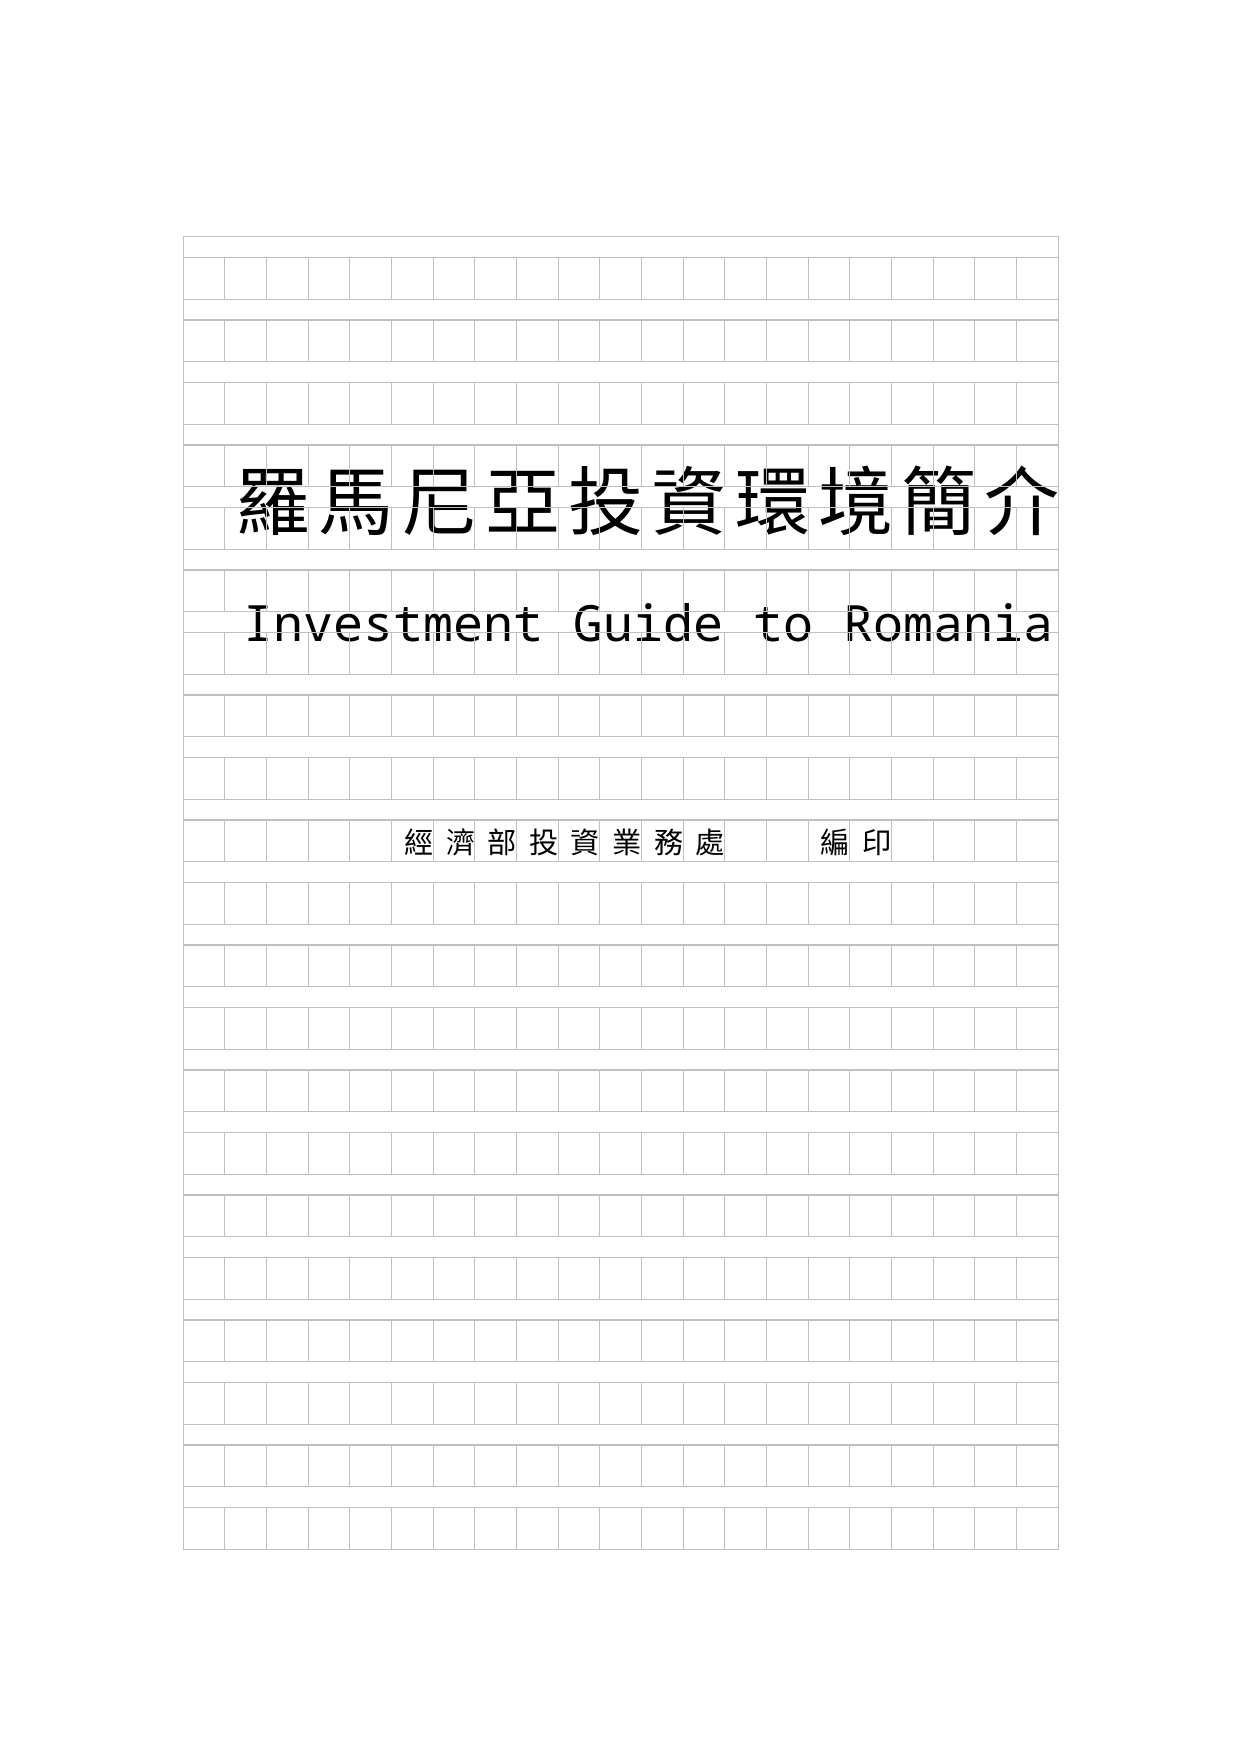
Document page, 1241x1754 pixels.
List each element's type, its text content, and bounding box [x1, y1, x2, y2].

table_cell 羅馬尼亞投資環境簡介 Investment Guide to Romania [267, 571, 308, 611]
table_cell 經濟部投資業務處 編印 感謝駐斯洛伐克代表處經濟組協助本書編撰 [1017, 883, 1058, 924]
table_cell 羅馬尼亞投資環境簡介 Investment Guide to Romania [684, 633, 724, 674]
table_header [475, 258, 516, 299]
table_cell 羅馬尼亞投資環境簡介 Investment Guide to Romania [350, 383, 391, 424]
table_cell 經濟部投資業務處 編印 感謝駐斯洛伐克代表處經濟組協助本書編撰 [684, 1508, 724, 1549]
table_cell 羅馬尼亞投資環境簡介 Investment Guide to Romania [725, 383, 766, 424]
table_cell 羅馬尼亞投資環境簡介 Investment Guide to Romania [533, 487, 582, 507]
table_header [267, 258, 308, 299]
table_cell 羅馬尼亞投資環境簡介 Investment Guide to Romania [934, 446, 974, 486]
table_cell 經濟部投資業務處 編印 感謝駐斯洛伐克代表處經濟組協助本書編撰 [809, 1258, 849, 1299]
table_cell 經濟部投資業務處 編印 感謝駐斯洛伐克代表處經濟組協助本書編撰 [725, 1321, 766, 1361]
table_header [517, 321, 558, 361]
table_cell 羅馬尼亞投資環境簡介 Investment Guide to Romania [559, 508, 599, 549]
table_header [475, 321, 516, 361]
table_cell 羅馬尼亞投資環境簡介 Investment Guide to Romania [600, 446, 641, 486]
table_cell 經濟部投資業務處 編印 感謝駐斯洛伐克代表處經濟組協助本書編撰 [517, 1446, 558, 1486]
table_cell 經濟部投資業務處 編印 感謝駐斯洛伐克代表處經濟組協助本書編撰 [350, 1383, 391, 1424]
table_cell 經濟部投資業務處 編印 感謝駐斯洛伐克代表處經濟組協助本書編撰 [892, 821, 933, 861]
table_cell 經濟部投資業務處 編印 感謝駐斯洛伐克代表處經濟組協助本書編撰 [1017, 1508, 1058, 1549]
table_cell 經濟部投資業務處 編印 感謝駐斯洛伐克代表處經濟組協助本書編撰 [434, 696, 474, 736]
table_cell 經濟部投資業務處 編印 感謝駐斯洛伐克代表處經濟組協助本書編撰 [517, 758, 558, 799]
table_cell 經濟部投資業務處 編印 感謝駐斯洛伐克代表處經濟組協助本書編撰 [642, 821, 683, 861]
table_cell 經濟部投資業務處 編印 感謝駐斯洛伐克代表處經濟組協助本書編撰 [350, 1133, 391, 1174]
table_cell 經濟部投資業務處 編印 感謝駐斯洛伐克代表處經濟組協助本書編撰 [934, 946, 974, 986]
table_cell 經濟部投資業務處 編印 感謝駐斯洛伐克代表處經濟組協助本書編撰 [1017, 1446, 1058, 1486]
table_cell 羅馬尼亞投資環境簡介 Investment Guide to Romania [835, 487, 908, 507]
table_header [184, 237, 1058, 257]
table_cell 經濟部投資業務處 編印 感謝駐斯洛伐克代表處經濟組協助本書編撰 [850, 758, 891, 799]
table_cell 羅馬尼亞投資環境簡介 Investment Guide to Romania [184, 550, 1058, 569]
table_cell 經濟部投資業務處 編印 感謝駐斯洛伐克代表處經濟組協助本書編撰 [850, 1321, 891, 1361]
table_cell 經濟部投資業務處 編印 感謝駐斯洛伐克代表處經濟組協助本書編撰 [517, 1071, 558, 1111]
table_cell 經濟部投資業務處 編印 感謝駐斯洛伐克代表處經濟組協助本書編撰 [184, 1008, 224, 1049]
table_header [684, 258, 724, 299]
table_cell 經濟部投資業務處 編印 感謝駐斯洛伐克代表處經濟組協助本書編撰 [475, 696, 516, 736]
table_cell 經濟部投資業務處 編印 感謝駐斯洛伐克代表處經濟組協助本書編撰 [892, 1321, 933, 1361]
table_cell 經濟部投資業務處 編印 感謝駐斯洛伐克代表處經濟組協助本書編撰 [725, 821, 766, 861]
table_cell 羅馬尼亞投資環境簡介 Investment Guide to Romania [969, 487, 1058, 507]
table_cell 經濟部投資業務處 編印 感謝駐斯洛伐克代表處經濟組協助本書編撰 [850, 1446, 891, 1486]
table_cell 羅馬尼亞投資環境簡介 Investment Guide to Romania [689, 612, 763, 632]
table_cell 經濟部投資業務處 編印 感謝駐斯洛伐克代表處經濟組協助本書編撰 [1017, 696, 1058, 736]
table_cell 經濟部投資業務處 編印 感謝駐斯洛伐克代表處經濟組協助本書編撰 [1017, 1008, 1058, 1049]
table_cell 經濟部投資業務處 編印 感謝駐斯洛伐克代表處經濟組協助本書編撰 [684, 1071, 724, 1111]
table_cell 羅馬尼亞投資環境簡介 Investment Guide to Romania [934, 508, 974, 549]
table_cell 羅馬尼亞投資環境簡介 Investment Guide to Romania [892, 383, 933, 424]
table_cell 經濟部投資業務處 編印 感謝駐斯洛伐克代表處經濟組協助本書編撰 [225, 1446, 266, 1486]
table_cell 羅馬尼亞投資環境簡介 Investment Guide to Romania [1017, 446, 1058, 486]
table_cell 羅馬尼亞投資環境簡介 Investment Guide to Romania [392, 446, 433, 486]
table_cell 羅馬尼亞投資環境簡介 Investment Guide to Romania [862, 612, 1058, 632]
table_cell 羅馬尼亞投資環境簡介 Investment Guide to Romania [184, 571, 224, 611]
table_cell 經濟部投資業務處 編印 感謝駐斯洛伐克代表處經濟組協助本書編撰 [809, 946, 849, 986]
table_cell 經濟部投資業務處 編印 感謝駐斯洛伐克代表處經濟組協助本書編撰 [559, 946, 599, 986]
table_cell 經濟部投資業務處 編印 感謝駐斯洛伐克代表處經濟組協助本書編撰 [809, 1321, 849, 1361]
table_cell 經濟部投資業務處 編印 感謝駐斯洛伐克代表處經濟組協助本書編撰 [267, 1008, 308, 1049]
table_cell 經濟部投資業務處 編印 感謝駐斯洛伐克代表處經濟組協助本書編撰 [1017, 1133, 1058, 1174]
table_cell 羅馬尼亞投資環境簡介 Investment Guide to Romania [350, 446, 391, 486]
table_cell 羅馬尼亞投資環境簡介 Investment Guide to Romania [642, 383, 683, 424]
table_cell 經濟部投資業務處 編印 感謝駐斯洛伐克代表處經濟組協助本書編撰 [642, 946, 683, 986]
table_cell 經濟部投資業務處 編印 感謝駐斯洛伐克代表處經濟組協助本書編撰 [475, 883, 516, 924]
table_cell 經濟部投資業務處 編印 感謝駐斯洛伐克代表處經濟組協助本書編撰 [225, 946, 266, 986]
table_cell 經濟部投資業務處 編印 感謝駐斯洛伐克代表處經濟組協助本書編撰 [184, 883, 224, 924]
table_cell 經濟部投資業務處 編印 感謝駐斯洛伐克代表處經濟組協助本書編撰 [600, 1446, 641, 1486]
table_cell 羅馬尼亞投資環境簡介 Investment Guide to Romania [434, 633, 474, 674]
table_cell 經濟部投資業務處 編印 感謝駐斯洛伐克代表處經濟組協助本書編撰 [517, 696, 558, 736]
table_cell 經濟部投資業務處 編印 感謝駐斯洛伐克代表處經濟組協助本書編撰 [267, 1508, 308, 1549]
table_cell 羅馬尼亞投資環境簡介 Investment Guide to Romania [809, 383, 849, 424]
table_cell 經濟部投資業務處 編印 感謝駐斯洛伐克代表處經濟組協助本書編撰 [392, 696, 433, 736]
table_cell 經濟部投資業務處 編印 感謝駐斯洛伐克代表處經濟組協助本書編撰 [725, 1258, 766, 1299]
table_header [600, 258, 641, 299]
table_cell 羅馬尼亞投資環境簡介 Investment Guide to Romania [767, 571, 808, 611]
table_cell 經濟部投資業務處 編印 感謝駐斯洛伐克代表處經濟組協助本書編撰 [517, 946, 558, 986]
table_header [267, 321, 308, 361]
table_cell 羅馬尼亞投資環境簡介 Investment Guide to Romania [684, 508, 724, 549]
table_cell 經濟部投資業務處 編印 感謝駐斯洛伐克代表處經濟組協助本書編撰 [225, 1321, 266, 1361]
table_cell 經濟部投資業務處 編印 感謝駐斯洛伐克代表處經濟組協助本書編撰 [225, 1071, 266, 1111]
table_cell 經濟部投資業務處 編印 感謝駐斯洛伐克代表處經濟組協助本書編撰 [975, 696, 1016, 736]
table_header [767, 258, 808, 299]
table_cell 經濟部投資業務處 編印 感謝駐斯洛伐克代表處經濟組協助本書編撰 [642, 1321, 683, 1361]
table_cell 經濟部投資業務處 編印 感謝駐斯洛伐克代表處經濟組協助本書編撰 [350, 696, 391, 736]
table_cell 經濟部投資業務處 編印 感謝駐斯洛伐克代表處經濟組協助本書編撰 [392, 1321, 433, 1361]
table_cell 經濟部投資業務處 編印 感謝駐斯洛伐克代表處經濟組協助本書編撰 [725, 696, 766, 736]
table_cell 羅馬尼亞投資環境簡介 Investment Guide to Romania [768, 612, 848, 632]
table_cell 羅馬尼亞投資環境簡介 Investment Guide to Romania [475, 571, 516, 611]
table_cell 經濟部投資業務處 編印 感謝駐斯洛伐克代表處經濟組協助本書編撰 [309, 1321, 349, 1361]
table_cell 經濟部投資業務處 編印 感謝駐斯洛伐克代表處經濟組協助本書編撰 [184, 1050, 1058, 1069]
table_cell 經濟部投資業務處 編印 感謝駐斯洛伐克代表處經濟組協助本書編撰 [309, 1258, 349, 1299]
table_cell 羅馬尼亞投資環境簡介 Investment Guide to Romania [587, 487, 746, 507]
table_cell 羅馬尼亞投資環境簡介 Investment Guide to Romania [684, 383, 724, 424]
table_cell 經濟部投資業務處 編印 感謝駐斯洛伐克代表處經濟組協助本書編撰 [767, 821, 808, 861]
table_cell 經濟部投資業務處 編印 感謝駐斯洛伐克代表處經濟組協助本書編撰 [267, 1071, 308, 1111]
table_cell 經濟部投資業務處 編印 感謝駐斯洛伐克代表處經濟組協助本書編撰 [684, 696, 724, 736]
table_header [809, 258, 849, 299]
table_cell 經濟部投資業務處 編印 感謝駐斯洛伐克代表處經濟組協助本書編撰 [600, 883, 641, 924]
table_cell 經濟部投資業務處 編印 感謝駐斯洛伐克代表處經濟組協助本書編撰 [975, 1071, 1016, 1111]
table_cell 羅馬尼亞投資環境簡介 Investment Guide to Romania [225, 383, 266, 424]
table_cell 羅馬尼亞投資環境簡介 Investment Guide to Romania [309, 383, 349, 424]
table_cell 羅馬尼亞投資環境簡介 Investment Guide to Romania [559, 571, 599, 611]
table_cell 羅馬尼亞投資環境簡介 Investment Guide to Romania [408, 612, 523, 632]
table_header [184, 258, 224, 299]
table_cell 經濟部投資業務處 編印 感謝駐斯洛伐克代表處經濟組協助本書編撰 [475, 1508, 516, 1549]
table_cell 羅馬尼亞投資環境簡介 Investment Guide to Romania [975, 571, 1016, 611]
table_cell 經濟部投資業務處 編印 感謝駐斯洛伐克代表處經濟組協助本書編撰 [184, 737, 1058, 757]
table_cell 經濟部投資業務處 編印 感謝駐斯洛伐克代表處經濟組協助本書編撰 [184, 1237, 1058, 1257]
table_cell 經濟部投資業務處 編印 感謝駐斯洛伐克代表處經濟組協助本書編撰 [975, 1446, 1016, 1486]
table_cell 經濟部投資業務處 編印 感謝駐斯洛伐克代表處經濟組協助本書編撰 [225, 1008, 266, 1049]
table_cell 經濟部投資業務處 編印 感謝駐斯洛伐克代表處經濟組協助本書編撰 [600, 758, 641, 799]
table_cell 經濟部投資業務處 編印 感謝駐斯洛伐克代表處經濟組協助本書編撰 [350, 946, 391, 986]
table_header [767, 321, 808, 361]
table_cell 經濟部投資業務處 編印 感謝駐斯洛伐克代表處經濟組協助本書編撰 [934, 1071, 974, 1111]
table_cell 經濟部投資業務處 編印 感謝駐斯洛伐克代表處經濟組協助本書編撰 [684, 1383, 724, 1424]
table_cell 經濟部投資業務處 編印 感謝駐斯洛伐克代表處經濟組協助本書編撰 [892, 883, 933, 924]
table_cell 羅馬尼亞投資環境簡介 Investment Guide to Romania [642, 633, 683, 674]
table_cell 經濟部投資業務處 編印 感謝駐斯洛伐克代表處經濟組協助本書編撰 [892, 1071, 933, 1111]
table_cell 經濟部投資業務處 編印 感謝駐斯洛伐克代表處經濟組協助本書編撰 [309, 1008, 349, 1049]
table_cell 經濟部投資業務處 編印 感謝駐斯洛伐克代表處經濟組協助本書編撰 [184, 1133, 224, 1174]
table_cell 羅馬尼亞投資環境簡介 Investment Guide to Romania [528, 612, 577, 632]
table_cell 經濟部投資業務處 編印 感謝駐斯洛伐克代表處經濟組協助本書編撰 [725, 946, 766, 986]
table_cell 羅馬尼亞投資環境簡介 Investment Guide to Romania [500, 487, 545, 507]
table_cell 羅馬尼亞投資環境簡介 Investment Guide to Romania [850, 633, 891, 674]
table_cell 經濟部投資業務處 編印 感謝駐斯洛伐克代表處經濟組協助本書編撰 [767, 1383, 808, 1424]
table_header [975, 258, 1016, 299]
table_cell 經濟部投資業務處 編印 感謝駐斯洛伐克代表處經濟組協助本書編撰 [225, 758, 266, 799]
table_cell 經濟部投資業務處 編印 感謝駐斯洛伐克代表處經濟組協助本書編撰 [475, 1196, 516, 1236]
table_cell 羅馬尼亞投資環境簡介 Investment Guide to Romania [184, 612, 256, 632]
table_cell 經濟部投資業務處 編印 感謝駐斯洛伐克代表處經濟組協助本書編撰 [434, 1321, 474, 1361]
table_cell 經濟部投資業務處 編印 感謝駐斯洛伐克代表處經濟組協助本書編撰 [975, 758, 1016, 799]
table_cell 經濟部投資業務處 編印 感謝駐斯洛伐克代表處經濟組協助本書編撰 [767, 1258, 808, 1299]
table_header [392, 321, 433, 361]
table_cell 經濟部投資業務處 編印 感謝駐斯洛伐克代表處經濟組協助本書編撰 [600, 1258, 641, 1299]
table_cell 經濟部投資業務處 編印 感謝駐斯洛伐克代表處經濟組協助本書編撰 [684, 1258, 724, 1299]
table_cell 經濟部投資業務處 編印 感謝駐斯洛伐克代表處經濟組協助本書編撰 [809, 1508, 849, 1549]
table_cell 經濟部投資業務處 編印 感謝駐斯洛伐克代表處經濟組協助本書編撰 [892, 1258, 933, 1299]
table_header [934, 258, 974, 299]
table_cell 經濟部投資業務處 編印 感謝駐斯洛伐克代表處經濟組協助本書編撰 [267, 883, 308, 924]
table_cell 經濟部投資業務處 編印 感謝駐斯洛伐克代表處經濟組協助本書編撰 [850, 1196, 891, 1236]
table_header [892, 258, 933, 299]
table_cell 羅馬尼亞投資環境簡介 Investment Guide to Romania [517, 633, 558, 674]
table_cell 經濟部投資業務處 編印 感謝駐斯洛伐克代表處經濟組協助本書編撰 [934, 758, 974, 799]
table_cell 羅馬尼亞投資環境簡介 Investment Guide to Romania [850, 383, 891, 424]
table_cell 經濟部投資業務處 編印 感謝駐斯洛伐克代表處經濟組協助本書編撰 [600, 946, 641, 986]
table_cell 經濟部投資業務處 編印 感謝駐斯洛伐克代表處經濟組協助本書編撰 [184, 925, 1058, 944]
table_cell 羅馬尼亞投資環境簡介 Investment Guide to Romania [392, 633, 433, 674]
table_header [559, 258, 599, 299]
table_cell 經濟部投資業務處 編印 感謝駐斯洛伐克代表處經濟組協助本書編撰 [184, 696, 224, 736]
table_cell 經濟部投資業務處 編印 感謝駐斯洛伐克代表處經濟組協助本書編撰 [600, 821, 641, 861]
table_cell 羅馬尼亞投資環境簡介 Investment Guide to Romania [751, 487, 830, 507]
table_cell 經濟部投資業務處 編印 感謝駐斯洛伐克代表處經濟組協助本書編撰 [767, 946, 808, 986]
table_cell 經濟部投資業務處 編印 感謝駐斯洛伐克代表處經濟組協助本書編撰 [184, 1383, 224, 1424]
table_header [559, 321, 599, 361]
table_cell 經濟部投資業務處 編印 感謝駐斯洛伐克代表處經濟組協助本書編撰 [309, 1196, 349, 1236]
table_cell 經濟部投資業務處 編印 感謝駐斯洛伐克代表處經濟組協助本書編撰 [559, 821, 599, 861]
table_cell 羅馬尼亞投資環境簡介 Investment Guide to Romania [1017, 383, 1058, 424]
table_cell 羅馬尼亞投資環境簡介 Investment Guide to Romania [517, 383, 558, 424]
table_header [725, 258, 766, 299]
table_cell 經濟部投資業務處 編印 感謝駐斯洛伐克代表處經濟組協助本書編撰 [850, 1508, 891, 1549]
table_header [725, 321, 766, 361]
table_cell 羅馬尼亞投資環境簡介 Investment Guide to Romania [1017, 571, 1058, 611]
table_cell 經濟部投資業務處 編印 感謝駐斯洛伐克代表處經濟組協助本書編撰 [600, 1321, 641, 1361]
table_cell 經濟部投資業務處 編印 感謝駐斯洛伐克代表處經濟組協助本書編撰 [684, 946, 724, 986]
table_cell 經濟部投資業務處 編印 感謝駐斯洛伐克代表處經濟組協助本書編撰 [892, 1008, 933, 1049]
table_cell 經濟部投資業務處 編印 感謝駐斯洛伐克代表處經濟組協助本書編撰 [850, 696, 891, 736]
table_cell 經濟部投資業務處 編印 感謝駐斯洛伐克代表處經濟組協助本書編撰 [184, 987, 1058, 1007]
table_cell 經濟部投資業務處 編印 感謝駐斯洛伐克代表處經濟組協助本書編撰 [767, 1008, 808, 1049]
table_header [809, 321, 849, 361]
table_cell 經濟部投資業務處 編印 感謝駐斯洛伐克代表處經濟組協助本書編撰 [267, 1258, 308, 1299]
table_cell 經濟部投資業務處 編印 感謝駐斯洛伐克代表處經濟組協助本書編撰 [434, 883, 474, 924]
table_cell 經濟部投資業務處 編印 感謝駐斯洛伐克代表處經濟組協助本書編撰 [975, 1321, 1016, 1361]
table_cell 經濟部投資業務處 編印 感謝駐斯洛伐克代表處經濟組協助本書編撰 [975, 1196, 1016, 1236]
table_cell 經濟部投資業務處 編印 感謝駐斯洛伐克代表處經濟組協助本書編撰 [267, 1446, 308, 1486]
table_cell 經濟部投資業務處 編印 感謝駐斯洛伐克代表處經濟組協助本書編撰 [350, 1446, 391, 1486]
table_cell 羅馬尼亞投資環境簡介 Investment Guide to Romania [892, 571, 933, 611]
table_cell 經濟部投資業務處 編印 感謝駐斯洛伐克代表處經濟組協助本書編撰 [975, 1258, 1016, 1299]
table_cell 經濟部投資業務處 編印 感謝駐斯洛伐克代表處經濟組協助本書編撰 [475, 758, 516, 799]
table_cell 經濟部投資業務處 編印 感謝駐斯洛伐克代表處經濟組協助本書編撰 [184, 1258, 224, 1299]
table_cell 經濟部投資業務處 編印 感謝駐斯洛伐克代表處經濟組協助本書編撰 [642, 883, 683, 924]
table_cell 經濟部投資業務處 編印 感謝駐斯洛伐克代表處經濟組協助本書編撰 [434, 1133, 474, 1174]
table_cell 經濟部投資業務處 編印 感謝駐斯洛伐克代表處經濟組協助本書編撰 [934, 821, 974, 861]
table_cell 經濟部投資業務處 編印 感謝駐斯洛伐克代表處經濟組協助本書編撰 [475, 946, 516, 986]
table_cell 經濟部投資業務處 編印 感謝駐斯洛伐克代表處經濟組協助本書編撰 [184, 675, 1058, 694]
table_cell 經濟部投資業務處 編印 感謝駐斯洛伐克代表處經濟組協助本書編撰 [684, 1321, 724, 1361]
table_header [309, 258, 349, 299]
table_cell 經濟部投資業務處 編印 感謝駐斯洛伐克代表處經濟組協助本書編撰 [934, 1258, 974, 1299]
table_cell 經濟部投資業務處 編印 感謝駐斯洛伐克代表處經濟組協助本書編撰 [475, 1008, 516, 1049]
table_cell 羅馬尼亞投資環境簡介 Investment Guide to Romania [225, 571, 266, 611]
table_cell 經濟部投資業務處 編印 感謝駐斯洛伐克代表處經濟組協助本書編撰 [934, 1508, 974, 1549]
table_cell 經濟部投資業務處 編印 感謝駐斯洛伐克代表處經濟組協助本書編撰 [350, 758, 391, 799]
table_cell 經濟部投資業務處 編印 感謝駐斯洛伐克代表處經濟組協助本書編撰 [850, 1258, 891, 1299]
table_cell 經濟部投資業務處 編印 感謝駐斯洛伐克代表處經濟組協助本書編撰 [767, 758, 808, 799]
table_cell 羅馬尼亞投資環境簡介 Investment Guide to Romania [725, 508, 766, 549]
table_cell 羅馬尼亞投資環境簡介 Investment Guide to Romania [434, 446, 474, 486]
table_cell 經濟部投資業務處 編印 感謝駐斯洛伐克代表處經濟組協助本書編撰 [267, 1383, 308, 1424]
table_header [642, 321, 683, 361]
table_cell 羅馬尼亞投資環境簡介 Investment Guide to Romania [260, 612, 403, 632]
table_cell 羅馬尼亞投資環境簡介 Investment Guide to Romania [725, 571, 766, 611]
table_cell 羅馬尼亞投資環境簡介 Investment Guide to Romania [767, 446, 808, 486]
table_cell 羅馬尼亞投資環境簡介 Investment Guide to Romania [1017, 508, 1058, 549]
table_header [184, 321, 224, 361]
table_cell 羅馬尼亞投資環境簡介 Investment Guide to Romania [642, 508, 683, 549]
table_cell 經濟部投資業務處 編印 感謝駐斯洛伐克代表處經濟組協助本書編撰 [267, 696, 308, 736]
table_cell 經濟部投資業務處 編印 感謝駐斯洛伐克代表處經濟組協助本書編撰 [725, 1196, 766, 1236]
table_cell 羅馬尼亞投資環境簡介 Investment Guide to Romania [184, 508, 224, 549]
table_header [350, 258, 391, 299]
table_cell 經濟部投資業務處 編印 感謝駐斯洛伐克代表處經濟組協助本書編撰 [600, 1133, 641, 1174]
table_cell 經濟部投資業務處 編印 感謝駐斯洛伐克代表處經濟組協助本書編撰 [309, 1133, 349, 1174]
table_cell 羅馬尼亞投資環境簡介 Investment Guide to Romania [434, 508, 474, 549]
table_cell 羅馬尼亞投資環境簡介 Investment Guide to Romania [934, 383, 974, 424]
table_header [309, 321, 349, 361]
table_cell 羅馬尼亞投資環境簡介 Investment Guide to Romania [434, 383, 474, 424]
table_header [184, 300, 1058, 319]
table_cell 經濟部投資業務處 編印 感謝駐斯洛伐克代表處經濟組協助本書編撰 [350, 821, 391, 861]
table_cell 羅馬尼亞投資環境簡介 Investment Guide to Romania [309, 446, 349, 486]
table_cell 經濟部投資業務處 編印 感謝駐斯洛伐克代表處經濟組協助本書編撰 [767, 1508, 808, 1549]
table_cell 羅馬尼亞投資環境簡介 Investment Guide to Romania [225, 633, 266, 674]
table_cell 經濟部投資業務處 編印 感謝駐斯洛伐克代表處經濟組協助本書編撰 [434, 1008, 474, 1049]
table_header [434, 321, 474, 361]
table_cell 經濟部投資業務處 編印 感謝駐斯洛伐克代表處經濟組協助本書編撰 [267, 1133, 308, 1174]
table_cell 經濟部投資業務處 編印 感謝駐斯洛伐克代表處經濟組協助本書編撰 [892, 696, 933, 736]
table_cell 經濟部投資業務處 編印 感謝駐斯洛伐克代表處經濟組協助本書編撰 [184, 1487, 1058, 1507]
table_cell 經濟部投資業務處 編印 感謝駐斯洛伐克代表處經濟組協助本書編撰 [267, 1321, 308, 1361]
table_cell 羅馬尼亞投資環境簡介 Investment Guide to Romania [934, 571, 974, 611]
table_cell 羅馬尼亞投資環境簡介 Investment Guide to Romania [892, 446, 933, 486]
table_cell 經濟部投資業務處 編印 感謝駐斯洛伐克代表處經濟組協助本書編撰 [559, 1071, 599, 1111]
table_cell 經濟部投資業務處 編印 感謝駐斯洛伐克代表處經濟組協助本書編撰 [309, 696, 349, 736]
table_cell 經濟部投資業務處 編印 感謝駐斯洛伐克代表處經濟組協助本書編撰 [600, 1508, 641, 1549]
table_cell 羅馬尼亞投資環境簡介 Investment Guide to Romania [642, 446, 683, 486]
table_cell 經濟部投資業務處 編印 感謝駐斯洛伐克代表處經濟組協助本書編撰 [767, 883, 808, 924]
table_cell 經濟部投資業務處 編印 感謝駐斯洛伐克代表處經濟組協助本書編撰 [184, 1446, 224, 1486]
table_cell 羅馬尼亞投資環境簡介 Investment Guide to Romania [850, 446, 891, 486]
table_cell 經濟部投資業務處 編印 感謝駐斯洛伐克代表處經濟組協助本書編撰 [475, 1321, 516, 1361]
table_cell 經濟部投資業務處 編印 感謝駐斯洛伐克代表處經濟組協助本書編撰 [1017, 758, 1058, 799]
table_cell 羅馬尼亞投資環境簡介 Investment Guide to Romania [809, 508, 849, 549]
table_cell 經濟部投資業務處 編印 感謝駐斯洛伐克代表處經濟組協助本書編撰 [725, 1071, 766, 1111]
table_cell 經濟部投資業務處 編印 感謝駐斯洛伐克代表處經濟組協助本書編撰 [392, 1383, 433, 1424]
table_cell 羅馬尼亞投資環境簡介 Investment Guide to Romania [517, 508, 558, 549]
table_cell 經濟部投資業務處 編印 感謝駐斯洛伐克代表處經濟組協助本書編撰 [184, 1071, 224, 1111]
table_cell 經濟部投資業務處 編印 感謝駐斯洛伐克代表處經濟組協助本書編撰 [434, 758, 474, 799]
table_cell 經濟部投資業務處 編印 感謝駐斯洛伐克代表處經濟組協助本書編撰 [642, 1196, 683, 1236]
table_cell 經濟部投資業務處 編印 感謝駐斯洛伐克代表處經濟組協助本書編撰 [392, 1508, 433, 1549]
table_cell 經濟部投資業務處 編印 感謝駐斯洛伐克代表處經濟組協助本書編撰 [809, 1196, 849, 1236]
table_cell 羅馬尼亞投資環境簡介 Investment Guide to Romania [434, 571, 474, 611]
table_cell 經濟部投資業務處 編印 感謝駐斯洛伐克代表處經濟組協助本書編撰 [184, 946, 224, 986]
table_header [225, 321, 266, 361]
table_cell 羅馬尼亞投資環境簡介 Investment Guide to Romania [225, 508, 266, 549]
table_cell 羅馬尼亞投資環境簡介 Investment Guide to Romania [350, 571, 391, 611]
table_cell 羅馬尼亞投資環境簡介 Investment Guide to Romania [892, 633, 933, 674]
table_cell 經濟部投資業務處 編印 感謝駐斯洛伐克代表處經濟組協助本書編撰 [1017, 1196, 1058, 1236]
table_cell 經濟部投資業務處 編印 感謝駐斯洛伐克代表處經濟組協助本書編撰 [475, 1133, 516, 1174]
table_header [1017, 321, 1058, 361]
table_cell 羅馬尼亞投資環境簡介 Investment Guide to Romania [580, 612, 685, 632]
table_cell 羅馬尼亞投資環境簡介 Investment Guide to Romania [559, 446, 599, 486]
table_cell 經濟部投資業務處 編印 感謝駐斯洛伐克代表處經濟組協助本書編撰 [975, 1383, 1016, 1424]
table_cell 羅馬尼亞投資環境簡介 Investment Guide to Romania [267, 383, 308, 424]
table_cell 經濟部投資業務處 編印 感謝駐斯洛伐克代表處經濟組協助本書編撰 [725, 883, 766, 924]
table_header [600, 321, 641, 361]
table_cell 經濟部投資業務處 編印 感謝駐斯洛伐克代表處經濟組協助本書編撰 [392, 946, 433, 986]
table_cell 經濟部投資業務處 編印 感謝駐斯洛伐克代表處經濟組協助本書編撰 [1017, 1383, 1058, 1424]
table_cell 經濟部投資業務處 編印 感謝駐斯洛伐克代表處經濟組協助本書編撰 [642, 1446, 683, 1486]
table_cell 羅馬尼亞投資環境簡介 Investment Guide to Romania [267, 508, 308, 549]
table_cell 經濟部投資業務處 編印 感謝駐斯洛伐克代表處經濟組協助本書編撰 [934, 1446, 974, 1486]
table_cell 羅馬尼亞投資環境簡介 Investment Guide to Romania [892, 508, 933, 549]
table_cell 經濟部投資業務處 編印 感謝駐斯洛伐克代表處經濟組協助本書編撰 [767, 1133, 808, 1174]
table_cell 經濟部投資業務處 編印 感謝駐斯洛伐克代表處經濟組協助本書編撰 [350, 1196, 391, 1236]
table_cell 經濟部投資業務處 編印 感謝駐斯洛伐克代表處經濟組協助本書編撰 [684, 1133, 724, 1174]
table_cell 經濟部投資業務處 編印 感謝駐斯洛伐克代表處經濟組協助本書編撰 [475, 1071, 516, 1111]
table_cell 經濟部投資業務處 編印 感謝駐斯洛伐克代表處經濟組協助本書編撰 [767, 1321, 808, 1361]
table_cell 羅馬尼亞投資環境簡介 Investment Guide to Romania [767, 633, 808, 674]
table_cell 經濟部投資業務處 編印 感謝駐斯洛伐克代表處經濟組協助本書編撰 [559, 1133, 599, 1174]
table_cell 經濟部投資業務處 編印 感謝駐斯洛伐克代表處經濟組協助本書編撰 [184, 1112, 1058, 1132]
table_cell 經濟部投資業務處 編印 感謝駐斯洛伐克代表處經濟組協助本書編撰 [267, 946, 308, 986]
table_cell 經濟部投資業務處 編印 感謝駐斯洛伐克代表處經濟組協助本書編撰 [517, 1133, 558, 1174]
table_header [975, 321, 1016, 361]
table_cell 經濟部投資業務處 編印 感謝駐斯洛伐克代表處經濟組協助本書編撰 [892, 946, 933, 986]
table_cell 經濟部投資業務處 編印 感謝駐斯洛伐克代表處經濟組協助本書編撰 [850, 1383, 891, 1424]
table_cell 羅馬尼亞投資環境簡介 Investment Guide to Romania [934, 633, 974, 674]
table_cell 羅馬尼亞投資環境簡介 Investment Guide to Romania [184, 425, 1058, 444]
table_cell 經濟部投資業務處 編印 感謝駐斯洛伐克代表處經濟組協助本書編撰 [434, 1383, 474, 1424]
table_cell 經濟部投資業務處 編印 感謝駐斯洛伐克代表處經濟組協助本書編撰 [184, 1175, 1058, 1194]
table_cell 羅馬尼亞投資環境簡介 Investment Guide to Romania [600, 633, 641, 674]
table_cell 經濟部投資業務處 編印 感謝駐斯洛伐克代表處經濟組協助本書編撰 [600, 1196, 641, 1236]
table_cell 經濟部投資業務處 編印 感謝駐斯洛伐克代表處經濟組協助本書編撰 [892, 1133, 933, 1174]
table_header [1059, 236, 1074, 371]
table_cell 羅馬尼亞投資環境簡介 Investment Guide to Romania [309, 633, 349, 674]
table_cell 經濟部投資業務處 編印 感謝駐斯洛伐克代表處經濟組協助本書編撰 [767, 1446, 808, 1486]
table_cell 羅馬尼亞投資環境簡介 Investment Guide to Romania [418, 487, 511, 507]
table_cell 經濟部投資業務處 編印 感謝駐斯洛伐克代表處經濟組協助本書編撰 [350, 1008, 391, 1049]
table_header [184, 362, 1058, 371]
table_cell 羅馬尼亞投資環境簡介 Investment Guide to Romania [559, 383, 599, 424]
table_cell 羅馬尼亞投資環境簡介 Investment Guide to Romania [350, 633, 391, 674]
table_cell 經濟部投資業務處 編印 感謝駐斯洛伐克代表處經濟組協助本書編撰 [267, 821, 308, 861]
table_cell 羅馬尼亞投資環境簡介 Investment Guide to Romania [184, 446, 224, 486]
table_cell 經濟部投資業務處 編印 感謝駐斯洛伐克代表處經濟組協助本書編撰 [309, 883, 349, 924]
table_cell 經濟部投資業務處 編印 感謝駐斯洛伐克代表處經濟組協助本書編撰 [475, 821, 516, 861]
table_cell 羅馬尼亞投資環境簡介 Investment Guide to Romania [809, 633, 849, 674]
table_cell 經濟部投資業務處 編印 感謝駐斯洛伐克代表處經濟組協助本書編撰 [225, 821, 266, 861]
table_cell 經濟部投資業務處 編印 感謝駐斯洛伐克代表處經濟組協助本書編撰 [600, 1008, 641, 1049]
table_cell 經濟部投資業務處 編印 感謝駐斯洛伐克代表處經濟組協助本書編撰 [684, 1196, 724, 1236]
table_cell 經濟部投資業務處 編印 感謝駐斯洛伐克代表處經濟組協助本書編撰 [350, 1321, 391, 1361]
table_cell 羅馬尼亞投資環境簡介 Investment Guide to Romania [850, 571, 891, 611]
table_cell 經濟部投資業務處 編印 感謝駐斯洛伐克代表處經濟組協助本書編撰 [975, 821, 1016, 861]
table_cell 羅馬尼亞投資環境簡介 Investment Guide to Romania [850, 508, 891, 549]
table_cell 經濟部投資業務處 編印 感謝駐斯洛伐克代表處經濟組協助本書編撰 [559, 1258, 599, 1299]
table_cell 經濟部投資業務處 編印 感謝駐斯洛伐克代表處經濟組協助本書編撰 [434, 821, 474, 861]
table_cell 羅馬尼亞投資環境簡介 Investment Guide to Romania [359, 487, 413, 507]
table_cell 羅馬尼亞投資環境簡介 Investment Guide to Romania [392, 383, 433, 424]
table_cell 經濟部投資業務處 編印 感謝駐斯洛伐克代表處經濟組協助本書編撰 [225, 1383, 266, 1424]
table_cell 經濟部投資業務處 編印 感謝駐斯洛伐克代表處經濟組協助本書編撰 [392, 1196, 433, 1236]
table_cell 羅馬尼亞投資環境簡介 Investment Guide to Romania [975, 383, 1016, 424]
table_cell 經濟部投資業務處 編印 感謝駐斯洛伐克代表處經濟組協助本書編撰 [684, 1446, 724, 1486]
table_cell 經濟部投資業務處 編印 感謝駐斯洛伐克代表處經濟組協助本書編撰 [392, 758, 433, 799]
table_header [850, 258, 891, 299]
table_cell 經濟部投資業務處 編印 感謝駐斯洛伐克代表處經濟組協助本書編撰 [475, 1258, 516, 1299]
table_header [642, 258, 683, 299]
table_cell 經濟部投資業務處 編印 感謝駐斯洛伐克代表處經濟組協助本書編撰 [559, 758, 599, 799]
table_header [684, 321, 724, 361]
table_cell 經濟部投資業務處 編印 感謝駐斯洛伐克代表處經濟組協助本書編撰 [184, 1300, 1058, 1319]
table_cell 經濟部投資業務處 編印 感謝駐斯洛伐克代表處經濟組協助本書編撰 [559, 1196, 599, 1236]
table_cell 經濟部投資業務處 編印 感謝駐斯洛伐克代表處經濟組協助本書編撰 [642, 696, 683, 736]
table_cell 經濟部投資業務處 編印 感謝駐斯洛伐克代表處經濟組協助本書編撰 [434, 1258, 474, 1299]
table_cell 經濟部投資業務處 編印 感謝駐斯洛伐克代表處經濟組協助本書編撰 [392, 883, 433, 924]
table_cell 經濟部投資業務處 編印 感謝駐斯洛伐克代表處經濟組協助本書編撰 [559, 1446, 599, 1486]
table_header [350, 321, 391, 361]
table_cell 經濟部投資業務處 編印 感謝駐斯洛伐克代表處經濟組協助本書編撰 [809, 696, 849, 736]
table_cell 經濟部投資業務處 編印 感謝駐斯洛伐克代表處經濟組協助本書編撰 [1017, 821, 1058, 861]
table_cell 經濟部投資業務處 編印 感謝駐斯洛伐克代表處經濟組協助本書編撰 [725, 758, 766, 799]
table_cell 經濟部投資業務處 編印 感謝駐斯洛伐克代表處經濟組協助本書編撰 [309, 821, 349, 861]
table_cell 經濟部投資業務處 編印 感謝駐斯洛伐克代表處經濟組協助本書編撰 [350, 883, 391, 924]
table_cell 經濟部投資業務處 編印 感謝駐斯洛伐克代表處經濟組協助本書編撰 [184, 758, 224, 799]
table_cell 經濟部投資業務處 編印 感謝駐斯洛伐克代表處經濟組協助本書編撰 [434, 1196, 474, 1236]
table_cell 經濟部投資業務處 編印 感謝駐斯洛伐克代表處經濟組協助本書編撰 [184, 1321, 224, 1361]
table_cell 經濟部投資業務處 編印 感謝駐斯洛伐克代表處經濟組協助本書編撰 [559, 1321, 599, 1361]
table_cell 經濟部投資業務處 編印 感謝駐斯洛伐克代表處經濟組協助本書編撰 [850, 821, 891, 861]
table_cell 羅馬尼亞投資環境簡介 Investment Guide to Romania [914, 487, 963, 507]
table_cell 經濟部投資業務處 編印 感謝駐斯洛伐克代表處經濟組協助本書編撰 [684, 758, 724, 799]
table_cell 經濟部投資業務處 編印 感謝駐斯洛伐克代表處經濟組協助本書編撰 [517, 1508, 558, 1549]
table_cell 羅馬尼亞投資環境簡介 Investment Guide to Romania [684, 446, 724, 486]
table_header [1017, 258, 1058, 299]
table_cell 經濟部投資業務處 編印 感謝駐斯洛伐克代表處經濟組協助本書編撰 [892, 1196, 933, 1236]
table_cell 經濟部投資業務處 編印 感謝駐斯洛伐克代表處經濟組協助本書編撰 [809, 1008, 849, 1049]
table_cell 經濟部投資業務處 編印 感謝駐斯洛伐克代表處經濟組協助本書編撰 [475, 1383, 516, 1424]
table_cell 經濟部投資業務處 編印 感謝駐斯洛伐克代表處經濟組協助本書編撰 [725, 1446, 766, 1486]
table_cell 羅馬尼亞投資環境簡介 Investment Guide to Romania [475, 446, 516, 486]
table_cell 羅馬尼亞投資環境簡介 Investment Guide to Romania [600, 383, 641, 424]
table_cell 羅馬尼亞投資環境簡介 Investment Guide to Romania [392, 508, 433, 549]
table_cell 經濟部投資業務處 編印 感謝駐斯洛伐克代表處經濟組協助本書編撰 [350, 1258, 391, 1299]
table_cell 經濟部投資業務處 編印 感謝駐斯洛伐克代表處經濟組協助本書編撰 [809, 883, 849, 924]
table_cell 經濟部投資業務處 編印 感謝駐斯洛伐克代表處經濟組協助本書編撰 [184, 821, 224, 861]
table_cell 經濟部投資業務處 編印 感謝駐斯洛伐克代表處經濟組協助本書編撰 [892, 1446, 933, 1486]
table_cell 經濟部投資業務處 編印 感謝駐斯洛伐克代表處經濟組協助本書編撰 [725, 1008, 766, 1049]
table_cell 經濟部投資業務處 編印 感謝駐斯洛伐克代表處經濟組協助本書編撰 [1059, 674, 1074, 1549]
table_cell 經濟部投資業務處 編印 感謝駐斯洛伐克代表處經濟組協助本書編撰 [517, 1383, 558, 1424]
table_cell 經濟部投資業務處 編印 感謝駐斯洛伐克代表處經濟組協助本書編撰 [809, 821, 849, 861]
table_cell 羅馬尼亞投資環境簡介 Investment Guide to Romania [475, 383, 516, 424]
table_cell 羅馬尼亞投資環境簡介 Investment Guide to Romania [975, 633, 1016, 674]
table_cell 經濟部投資業務處 編印 感謝駐斯洛伐克代表處經濟組協助本書編撰 [767, 696, 808, 736]
table_cell 經濟部投資業務處 編印 感謝駐斯洛伐克代表處經濟組協助本書編撰 [309, 1508, 349, 1549]
table_cell 經濟部投資業務處 編印 感謝駐斯洛伐克代表處經濟組協助本書編撰 [1017, 946, 1058, 986]
table_cell 經濟部投資業務處 編印 感謝駐斯洛伐克代表處經濟組協助本書編撰 [184, 800, 1058, 819]
table_cell 經濟部投資業務處 編印 感謝駐斯洛伐克代表處經濟組協助本書編撰 [892, 1508, 933, 1549]
table_cell 羅馬尼亞投資環境簡介 Investment Guide to Romania [309, 571, 349, 611]
table_cell 羅馬尼亞投資環境簡介 Investment Guide to Romania [184, 371, 1058, 382]
table_cell 羅馬尼亞投資環境簡介 Investment Guide to Romania [725, 633, 766, 674]
table_cell 羅馬尼亞投資環境簡介 Investment Guide to Romania [1059, 371, 1074, 674]
table_cell 經濟部投資業務處 編印 感謝駐斯洛伐克代表處經濟組協助本書編撰 [850, 1008, 891, 1049]
table_cell 羅馬尼亞投資環境簡介 Investment Guide to Romania [184, 487, 252, 507]
table_cell 經濟部投資業務處 編印 感謝駐斯洛伐克代表處經濟組協助本書編撰 [684, 821, 724, 861]
table_cell 羅馬尼亞投資環境簡介 Investment Guide to Romania [975, 508, 1016, 549]
table_cell 經濟部投資業務處 編印 感謝駐斯洛伐克代表處經濟組協助本書編撰 [517, 883, 558, 924]
table_cell 羅馬尼亞投資環境簡介 Investment Guide to Romania [392, 571, 433, 611]
table_cell 羅馬尼亞投資環境簡介 Investment Guide to Romania [267, 633, 308, 674]
table_cell 經濟部投資業務處 編印 感謝駐斯洛伐克代表處經濟組協助本書編撰 [184, 1508, 224, 1549]
table_cell 經濟部投資業務處 編印 感謝駐斯洛伐克代表處經濟組協助本書編撰 [309, 1446, 349, 1486]
table_cell 經濟部投資業務處 編印 感謝駐斯洛伐克代表處經濟組協助本書編撰 [809, 1071, 849, 1111]
table_cell 羅馬尼亞投資環境簡介 Investment Guide to Romania [809, 446, 849, 486]
table_cell 羅馬尼亞投資環境簡介 Investment Guide to Romania [767, 383, 808, 424]
table_cell 羅馬尼亞投資環境簡介 Investment Guide to Romania [517, 571, 558, 611]
table_cell 經濟部投資業務處 編印 感謝駐斯洛伐克代表處經濟組協助本書編撰 [642, 1258, 683, 1299]
table_cell 羅馬尼亞投資環境簡介 Investment Guide to Romania [475, 633, 516, 674]
table_cell 羅馬尼亞投資環境簡介 Investment Guide to Romania [184, 633, 224, 674]
table_cell 經濟部投資業務處 編印 感謝駐斯洛伐克代表處經濟組協助本書編撰 [559, 1508, 599, 1549]
table_cell 經濟部投資業務處 編印 感謝駐斯洛伐克代表處經濟組協助本書編撰 [517, 1321, 558, 1361]
table_cell 經濟部投資業務處 編印 感謝駐斯洛伐克代表處經濟組協助本書編撰 [1017, 1258, 1058, 1299]
table_cell 羅馬尼亞投資環境簡介 Investment Guide to Romania [517, 446, 558, 486]
table_cell 經濟部投資業務處 編印 感謝駐斯洛伐克代表處經濟組協助本書編撰 [934, 883, 974, 924]
table_cell 羅馬尼亞投資環境簡介 Investment Guide to Romania [725, 446, 766, 486]
table_cell 經濟部投資業務處 編印 感謝駐斯洛伐克代表處經濟組協助本書編撰 [934, 1133, 974, 1174]
table_cell 經濟部投資業務處 編印 感謝駐斯洛伐克代表處經濟組協助本書編撰 [975, 1508, 1016, 1549]
table_cell 經濟部投資業務處 編印 感謝駐斯洛伐克代表處經濟組協助本書編撰 [475, 1446, 516, 1486]
table_cell 經濟部投資業務處 編印 感謝駐斯洛伐克代表處經濟組協助本書編撰 [600, 696, 641, 736]
table_cell 經濟部投資業務處 編印 感謝駐斯洛伐克代表處經濟組協助本書編撰 [309, 758, 349, 799]
table_cell 經濟部投資業務處 編印 感謝駐斯洛伐克代表處經濟組協助本書編撰 [934, 1008, 974, 1049]
table_cell 經濟部投資業務處 編印 感謝駐斯洛伐克代表處經濟組協助本書編撰 [392, 821, 433, 861]
table_cell 經濟部投資業務處 編印 感謝駐斯洛伐克代表處經濟組協助本書編撰 [559, 883, 599, 924]
table_cell 經濟部投資業務處 編印 感謝駐斯洛伐克代表處經濟組協助本書編撰 [184, 1362, 1058, 1382]
table_cell 羅馬尼亞投資環境簡介 Investment Guide to Romania [642, 571, 683, 611]
table_cell 經濟部投資業務處 編印 感謝駐斯洛伐克代表處經濟組協助本書編撰 [1017, 1321, 1058, 1361]
table_cell 經濟部投資業務處 編印 感謝駐斯洛伐克代表處經濟組協助本書編撰 [225, 1508, 266, 1549]
table_cell 經濟部投資業務處 編印 感謝駐斯洛伐克代表處經濟組協助本書編撰 [767, 1196, 808, 1236]
table_cell 經濟部投資業務處 編印 感謝駐斯洛伐克代表處經濟組協助本書編撰 [184, 1425, 1058, 1444]
table_cell 經濟部投資業務處 編印 感謝駐斯洛伐克代表處經濟組協助本書編撰 [642, 1133, 683, 1174]
table_cell 經濟部投資業務處 編印 感謝駐斯洛伐克代表處經濟組協助本書編撰 [225, 1258, 266, 1299]
table_cell 羅馬尼亞投資環境簡介 Investment Guide to Romania [1017, 633, 1058, 674]
table_cell 經濟部投資業務處 編印 感謝駐斯洛伐克代表處經濟組協助本書編撰 [225, 1133, 266, 1174]
table_cell 經濟部投資業務處 編印 感謝駐斯洛伐克代表處經濟組協助本書編撰 [559, 696, 599, 736]
table_cell 羅馬尼亞投資環境簡介 Investment Guide to Romania [559, 633, 599, 674]
table_cell 經濟部投資業務處 編印 感謝駐斯洛伐克代表處經濟組協助本書編撰 [975, 1133, 1016, 1174]
table_cell 經濟部投資業務處 編印 感謝駐斯洛伐克代表處經濟組協助本書編撰 [934, 1321, 974, 1361]
table_cell 經濟部投資業務處 編印 感謝駐斯洛伐克代表處經濟組協助本書編撰 [225, 1196, 266, 1236]
table_header [850, 321, 891, 361]
table_header [934, 321, 974, 361]
table_cell 經濟部投資業務處 編印 感謝駐斯洛伐克代表處經濟組協助本書編撰 [184, 862, 1058, 882]
table_cell 經濟部投資業務處 編印 感謝駐斯洛伐克代表處經濟組協助本書編撰 [392, 1133, 433, 1174]
table_cell 經濟部投資業務處 編印 感謝駐斯洛伐克代表處經濟組協助本書編撰 [684, 883, 724, 924]
table_cell 經濟部投資業務處 編印 感謝駐斯洛伐克代表處經濟組協助本書編撰 [600, 1071, 641, 1111]
table_cell 經濟部投資業務處 編印 感謝駐斯洛伐克代表處經濟組協助本書編撰 [434, 1508, 474, 1549]
table_cell 經濟部投資業務處 編印 感謝駐斯洛伐克代表處經濟組協助本書編撰 [517, 1196, 558, 1236]
table_cell 經濟部投資業務處 編印 感謝駐斯洛伐克代表處經濟組協助本書編撰 [350, 1508, 391, 1549]
table_cell 羅馬尼亞投資環境簡介 Investment Guide to Romania [975, 446, 1016, 486]
table_cell 經濟部投資業務處 編印 感謝駐斯洛伐克代表處經濟組協助本書編撰 [517, 821, 558, 861]
table_cell 經濟部投資業務處 編印 感謝駐斯洛伐克代表處經濟組協助本書編撰 [642, 1383, 683, 1424]
table_cell 經濟部投資業務處 編印 感謝駐斯洛伐克代表處經濟組協助本書編撰 [392, 1071, 433, 1111]
table_cell 羅馬尼亞投資環境簡介 Investment Guide to Romania [684, 571, 724, 611]
table_cell 經濟部投資業務處 編印 感謝駐斯洛伐克代表處經濟組協助本書編撰 [434, 1071, 474, 1111]
table_cell 經濟部投資業務處 編印 感謝駐斯洛伐克代表處經濟組協助本書編撰 [184, 1196, 224, 1236]
table_cell 羅馬尼亞投資環境簡介 Investment Guide to Romania [767, 508, 808, 549]
table_cell 經濟部投資業務處 編印 感謝駐斯洛伐克代表處經濟組協助本書編撰 [642, 1008, 683, 1049]
table_header [225, 258, 266, 299]
table_cell 經濟部投資業務處 編印 感謝駐斯洛伐克代表處經濟組協助本書編撰 [517, 1258, 558, 1299]
table_cell 羅馬尼亞投資環境簡介 Investment Guide to Romania [475, 508, 516, 549]
table_header [392, 258, 433, 299]
table_cell 羅馬尼亞投資環境簡介 Investment Guide to Romania [309, 508, 349, 549]
table_cell 羅馬尼亞投資環境簡介 Investment Guide to Romania [600, 571, 641, 611]
table_cell 經濟部投資業務處 編印 感謝駐斯洛伐克代表處經濟組協助本書編撰 [850, 946, 891, 986]
table_cell 經濟部投資業務處 編印 感謝駐斯洛伐克代表處經濟組協助本書編撰 [809, 1133, 849, 1174]
table_cell 經濟部投資業務處 編印 感謝駐斯洛伐克代表處經濟組協助本書編撰 [434, 946, 474, 986]
table_cell 經濟部投資業務處 編印 感謝駐斯洛伐克代表處經濟組協助本書編撰 [559, 1383, 599, 1424]
table_cell 經濟部投資業務處 編印 感謝駐斯洛伐克代表處經濟組協助本書編撰 [934, 1196, 974, 1236]
table_cell 經濟部投資業務處 編印 感謝駐斯洛伐克代表處經濟組協助本書編撰 [809, 758, 849, 799]
table_cell 經濟部投資業務處 編印 感謝駐斯洛伐克代表處經濟組協助本書編撰 [642, 1508, 683, 1549]
table_header [892, 321, 933, 361]
table_cell 經濟部投資業務處 編印 感謝駐斯洛伐克代表處經濟組協助本書編撰 [600, 1383, 641, 1424]
table_cell 經濟部投資業務處 編印 感謝駐斯洛伐克代表處經濟組協助本書編撰 [725, 1383, 766, 1424]
table_cell 經濟部投資業務處 編印 感謝駐斯洛伐克代表處經濟組協助本書編撰 [767, 1071, 808, 1111]
table_cell 經濟部投資業務處 編印 感謝駐斯洛伐克代表處經濟組協助本書編撰 [392, 1258, 433, 1299]
table_cell 經濟部投資業務處 編印 感謝駐斯洛伐克代表處經濟組協助本書編撰 [642, 1071, 683, 1111]
table_cell 經濟部投資業務處 編印 感謝駐斯洛伐克代表處經濟組協助本書編撰 [975, 946, 1016, 986]
table_cell 經濟部投資業務處 編印 感謝駐斯洛伐克代表處經濟組協助本書編撰 [517, 1008, 558, 1049]
table_cell 羅馬尼亞投資環境簡介 Investment Guide to Romania [267, 446, 308, 486]
table_cell 經濟部投資業務處 編印 感謝駐斯洛伐克代表處經濟組協助本書編撰 [725, 1508, 766, 1549]
table_cell 經濟部投資業務處 編印 感謝駐斯洛伐克代表處經濟組協助本書編撰 [850, 1133, 891, 1174]
table_cell 經濟部投資業務處 編印 感謝駐斯洛伐克代表處經濟組協助本書編撰 [850, 883, 891, 924]
table_cell 經濟部投資業務處 編印 感謝駐斯洛伐克代表處經濟組協助本書編撰 [392, 1446, 433, 1486]
table_cell 經濟部投資業務處 編印 感謝駐斯洛伐克代表處經濟組協助本書編撰 [559, 1008, 599, 1049]
table_cell 羅馬尼亞投資環境簡介 Investment Guide to Romania [292, 487, 330, 507]
table_cell 經濟部投資業務處 編印 感謝駐斯洛伐克代表處經濟組協助本書編撰 [850, 1071, 891, 1111]
table_cell 羅馬尼亞投資環境簡介 Investment Guide to Romania [809, 571, 849, 611]
table_cell 經濟部投資業務處 編印 感謝駐斯洛伐克代表處經濟組協助本書編撰 [892, 1383, 933, 1424]
table_cell 經濟部投資業務處 編印 感謝駐斯洛伐克代表處經濟組協助本書編撰 [309, 1071, 349, 1111]
table_cell 羅馬尼亞投資環境簡介 Investment Guide to Romania [184, 383, 224, 424]
table_header [434, 258, 474, 299]
table_cell 經濟部投資業務處 編印 感謝駐斯洛伐克代表處經濟組協助本書編撰 [225, 696, 266, 736]
table_cell 經濟部投資業務處 編印 感謝駐斯洛伐克代表處經濟組協助本書編撰 [392, 1008, 433, 1049]
table_cell 經濟部投資業務處 編印 感謝駐斯洛伐克代表處經濟組協助本書編撰 [434, 1446, 474, 1486]
table_cell 經濟部投資業務處 編印 感謝駐斯洛伐克代表處經濟組協助本書編撰 [225, 883, 266, 924]
table_cell 羅馬尼亞投資環境簡介 Investment Guide to Romania [600, 508, 641, 549]
table_cell 經濟部投資業務處 編印 感謝駐斯洛伐克代表處經濟組協助本書編撰 [892, 758, 933, 799]
table_cell 經濟部投資業務處 編印 感謝駐斯洛伐克代表處經濟組協助本書編撰 [350, 1071, 391, 1111]
table_cell 經濟部投資業務處 編印 感謝駐斯洛伐克代表處經濟組協助本書編撰 [934, 1383, 974, 1424]
table_cell 羅馬尼亞投資環境簡介 Investment Guide to Romania [225, 446, 266, 486]
table_cell 經濟部投資業務處 編印 感謝駐斯洛伐克代表處經濟組協助本書編撰 [267, 758, 308, 799]
table_cell 羅馬尼亞投資環境簡介 Investment Guide to Romania [350, 508, 391, 549]
table_cell 經濟部投資業務處 編印 感謝駐斯洛伐克代表處經濟組協助本書編撰 [809, 1446, 849, 1486]
table_cell 經濟部投資業務處 編印 感謝駐斯洛伐克代表處經濟組協助本書編撰 [642, 758, 683, 799]
table_cell 經濟部投資業務處 編印 感謝駐斯洛伐克代表處經濟組協助本書編撰 [975, 883, 1016, 924]
table_header [517, 258, 558, 299]
table_cell 經濟部投資業務處 編印 感謝駐斯洛伐克代表處經濟組協助本書編撰 [267, 1196, 308, 1236]
table_cell 經濟部投資業務處 編印 感謝駐斯洛伐克代表處經濟組協助本書編撰 [934, 696, 974, 736]
table_cell 經濟部投資業務處 編印 感謝駐斯洛伐克代表處經濟組協助本書編撰 [1017, 1071, 1058, 1111]
table_cell 經濟部投資業務處 編印 感謝駐斯洛伐克代表處經濟組協助本書編撰 [809, 1383, 849, 1424]
table_cell 經濟部投資業務處 編印 感謝駐斯洛伐克代表處經濟組協助本書編撰 [309, 1383, 349, 1424]
table_cell 經濟部投資業務處 編印 感謝駐斯洛伐克代表處經濟組協助本書編撰 [975, 1008, 1016, 1049]
table_cell 經濟部投資業務處 編印 感謝駐斯洛伐克代表處經濟組協助本書編撰 [684, 1008, 724, 1049]
table_cell 經濟部投資業務處 編印 感謝駐斯洛伐克代表處經濟組協助本書編撰 [309, 946, 349, 986]
table_cell 經濟部投資業務處 編印 感謝駐斯洛伐克代表處經濟組協助本書編撰 [725, 1133, 766, 1174]
